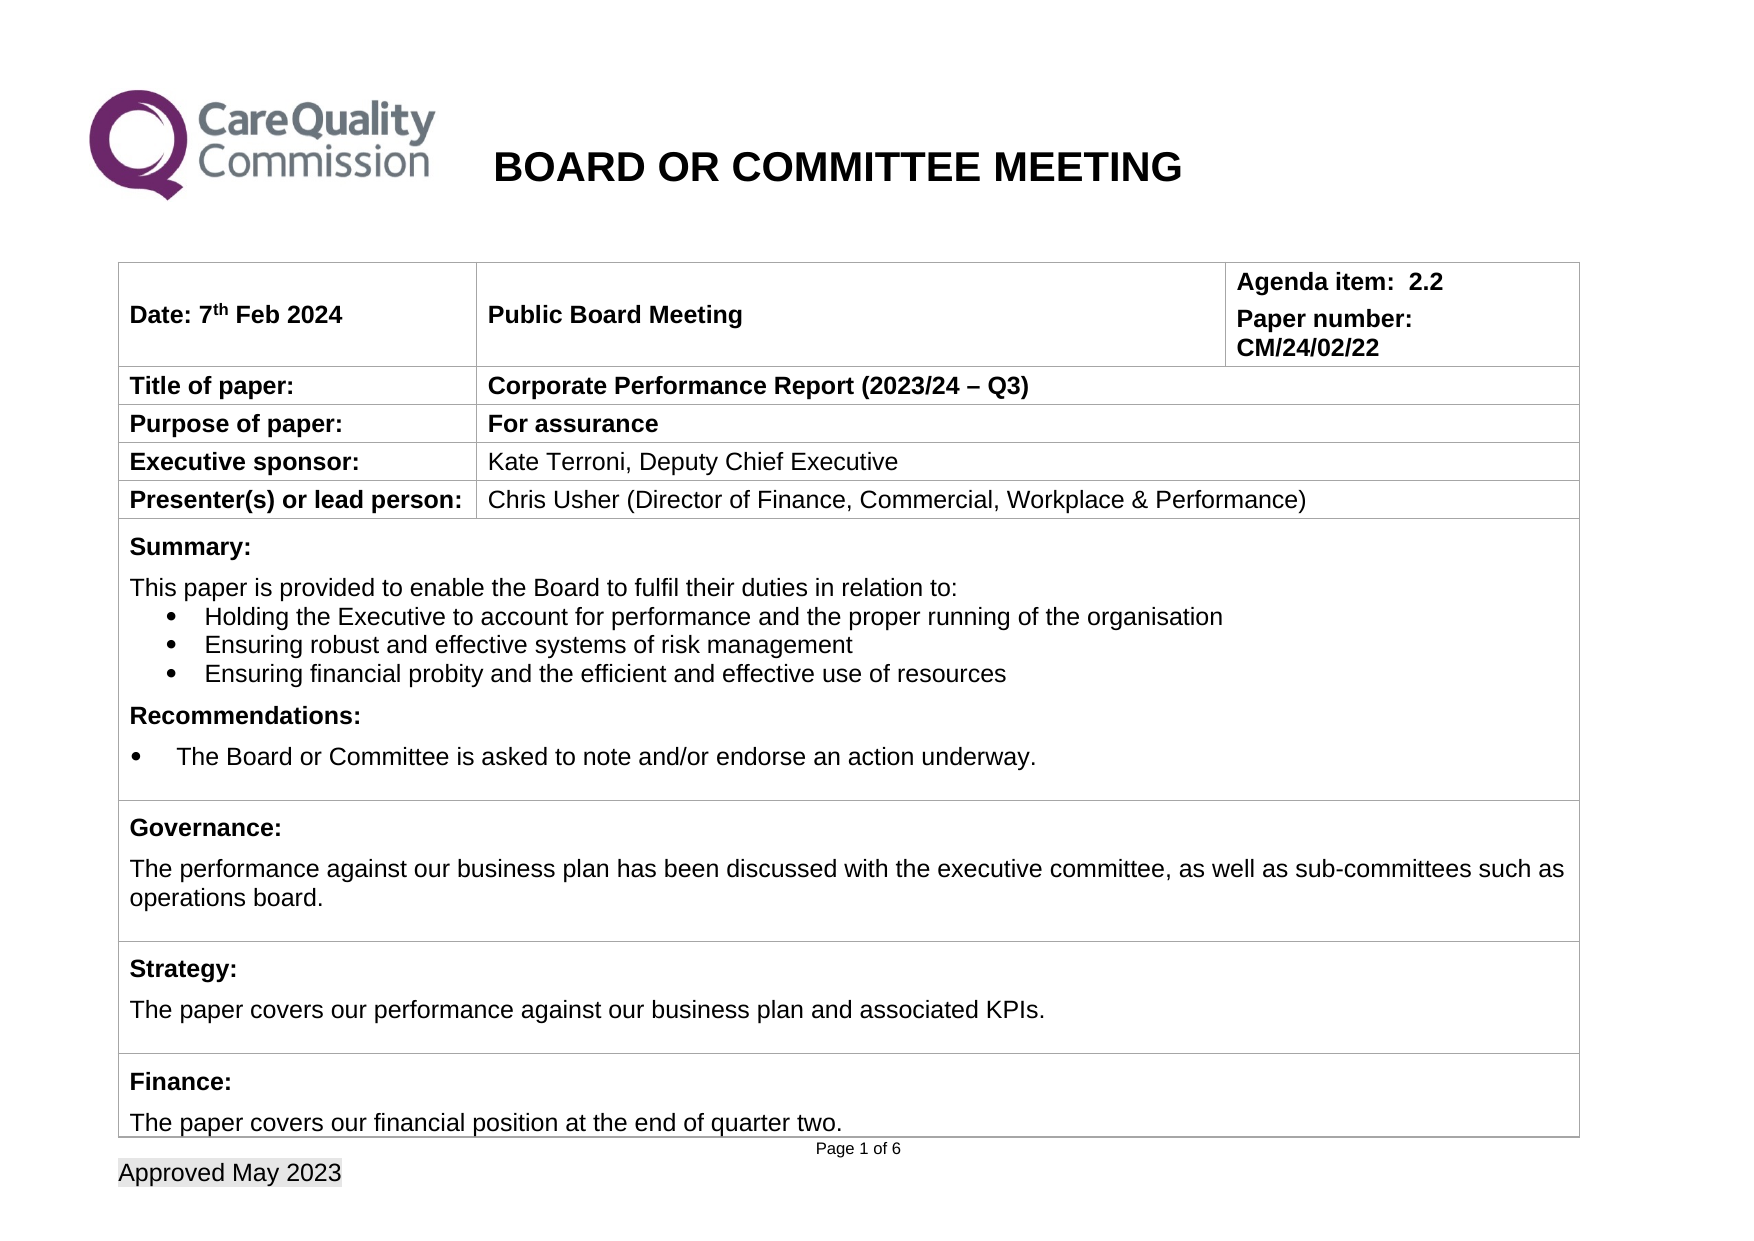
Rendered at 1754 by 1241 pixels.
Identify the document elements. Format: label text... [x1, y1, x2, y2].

table_cell Executive sponsor: [119, 443, 476, 480]
table_cell Summary: This paper is provided to enable the Board to fulfil their duties in relation to: Holding the Executive to account for performance and the proper running of the organisation Ensuring robust and effective systems of risk management Ensuring financial probity and the efficient and effective use of resources Recommendations: The Board or Committee is asked to note and/or endorse an action underway. [119, 519, 1579, 799]
table_header Date: 7th Feb 2024 [119, 263, 476, 366]
table_cell Presenter(s) or lead person: [119, 481, 476, 518]
table_header Public Board Meeting [477, 263, 1225, 366]
table_cell Finance: The paper covers our financial position at the end of quarter two. [119, 1054, 1579, 1136]
table_cell For assurance [477, 405, 1579, 442]
table_header Agenda item: 2.2 Paper number: CM/24/02/22 [1226, 263, 1579, 366]
table_cell Title of paper: [119, 367, 476, 404]
table_cell Corporate Performance Report (2023/24 – Q3) [477, 367, 1579, 404]
table_cell Chris Usher (Director of Finance, Commercial, Workplace & Performance) [477, 481, 1579, 518]
table_cell Strategy: The paper covers our performance against our business plan and associated KPIs. [119, 942, 1579, 1053]
text BOARD OR COMMITTEE MEETING [443, 142, 1636, 190]
table_cell Governance: The performance against our business plan has been discussed with the executive committee, as well as sub-committees such as operations board. [119, 801, 1579, 941]
table_cell Kate Terroni, Deputy Chief Executive [477, 443, 1579, 480]
table_cell Purpose of paper: [119, 405, 476, 442]
